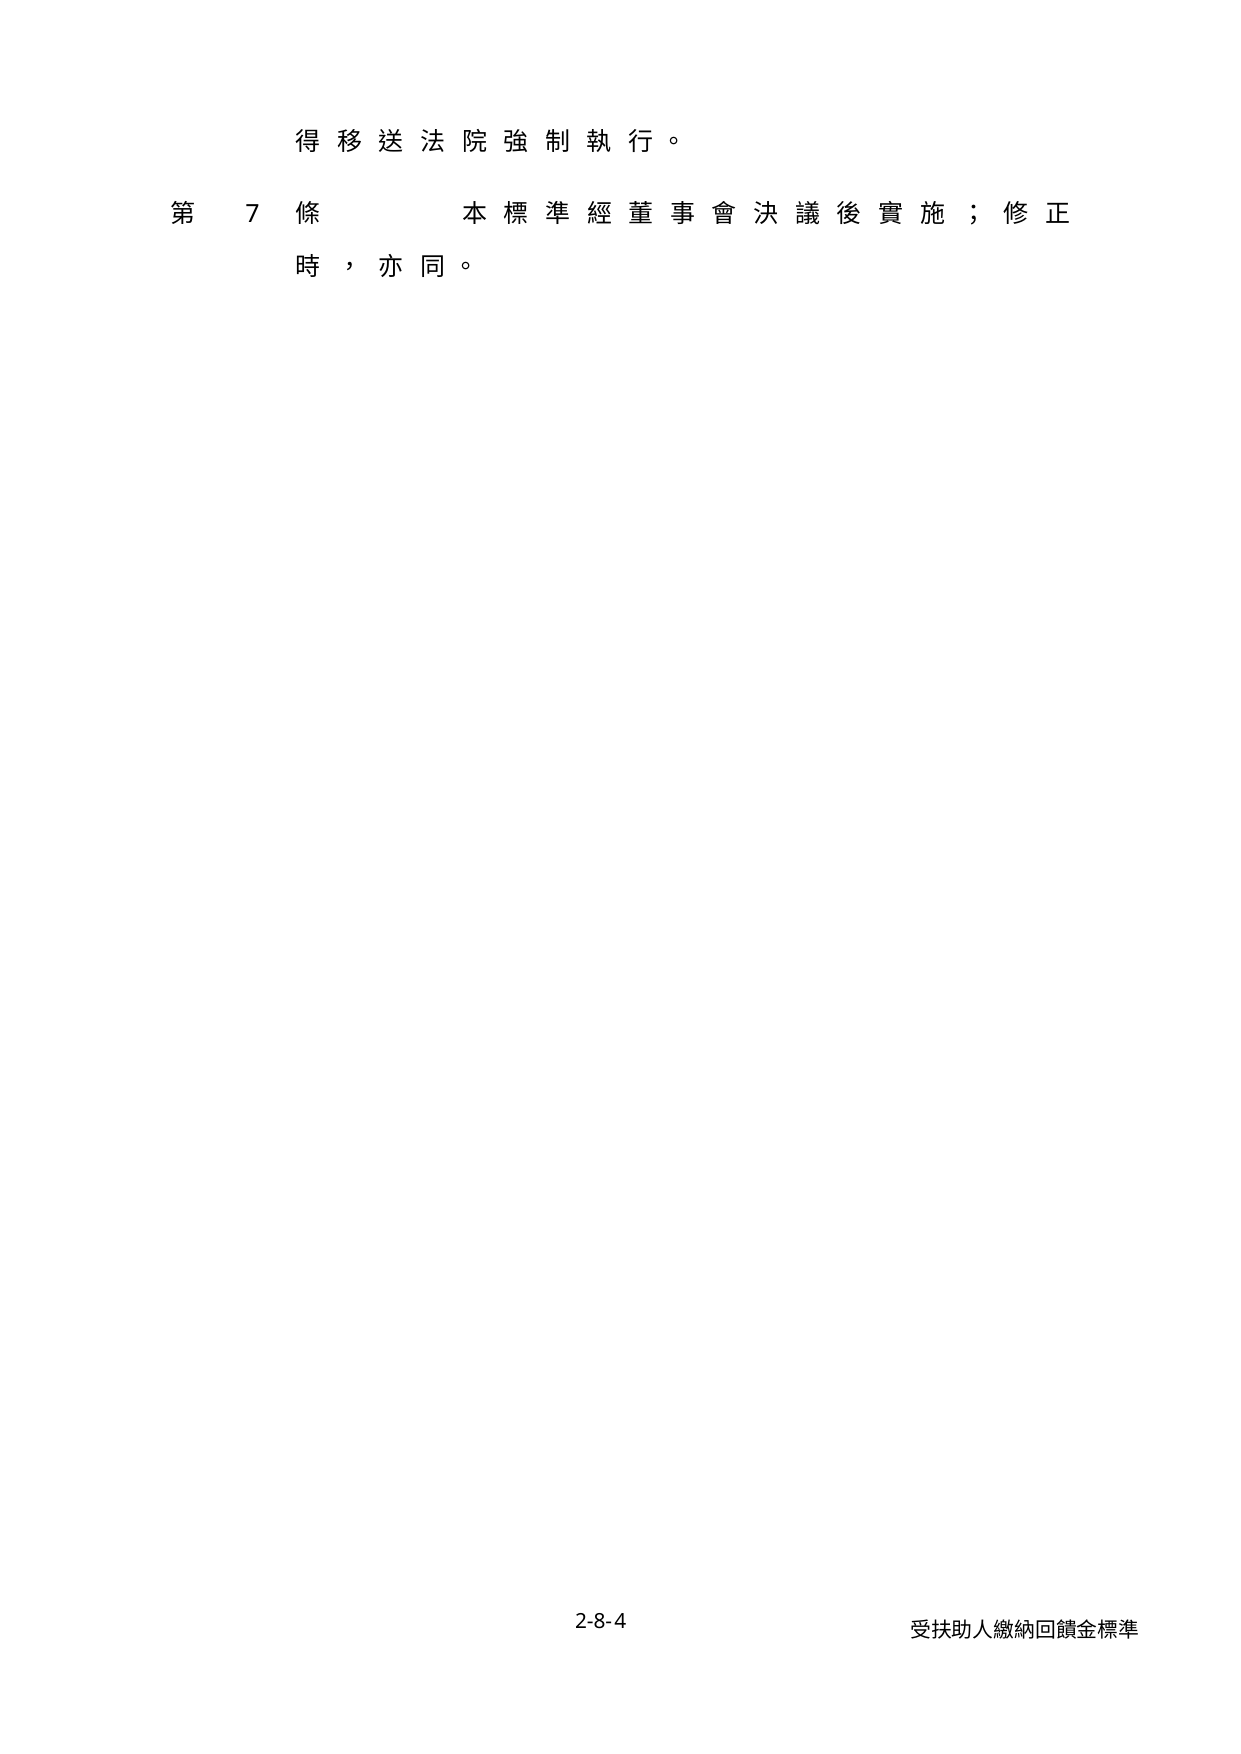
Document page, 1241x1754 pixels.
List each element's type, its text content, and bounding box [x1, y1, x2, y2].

text 得移送法院強制執行。 [285, 97, 1078, 160]
list 本標準經董事會決議後實施；修正時，亦同。 [162, 160, 1078, 285]
